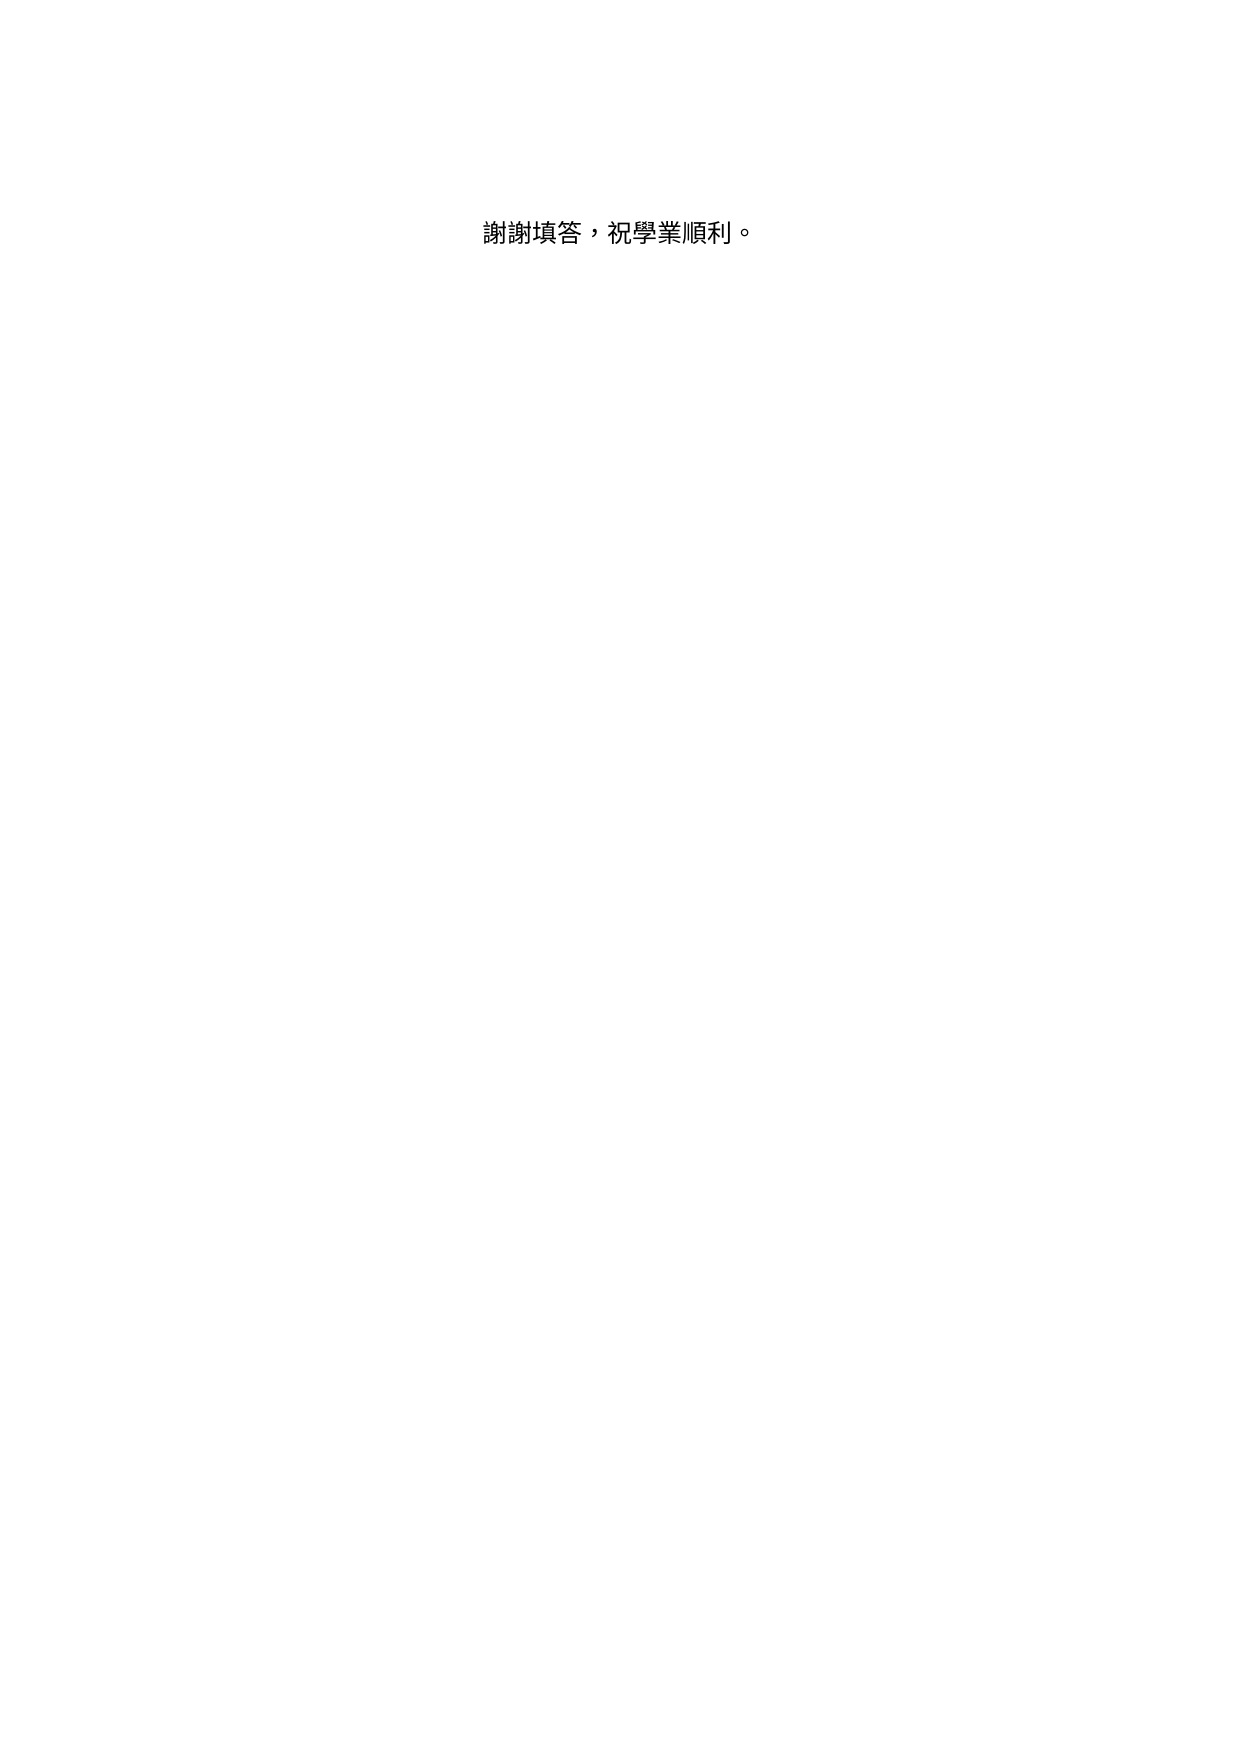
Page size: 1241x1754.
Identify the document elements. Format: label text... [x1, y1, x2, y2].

text 謝謝填答，祝學業順利。 [118, 189, 1122, 252]
